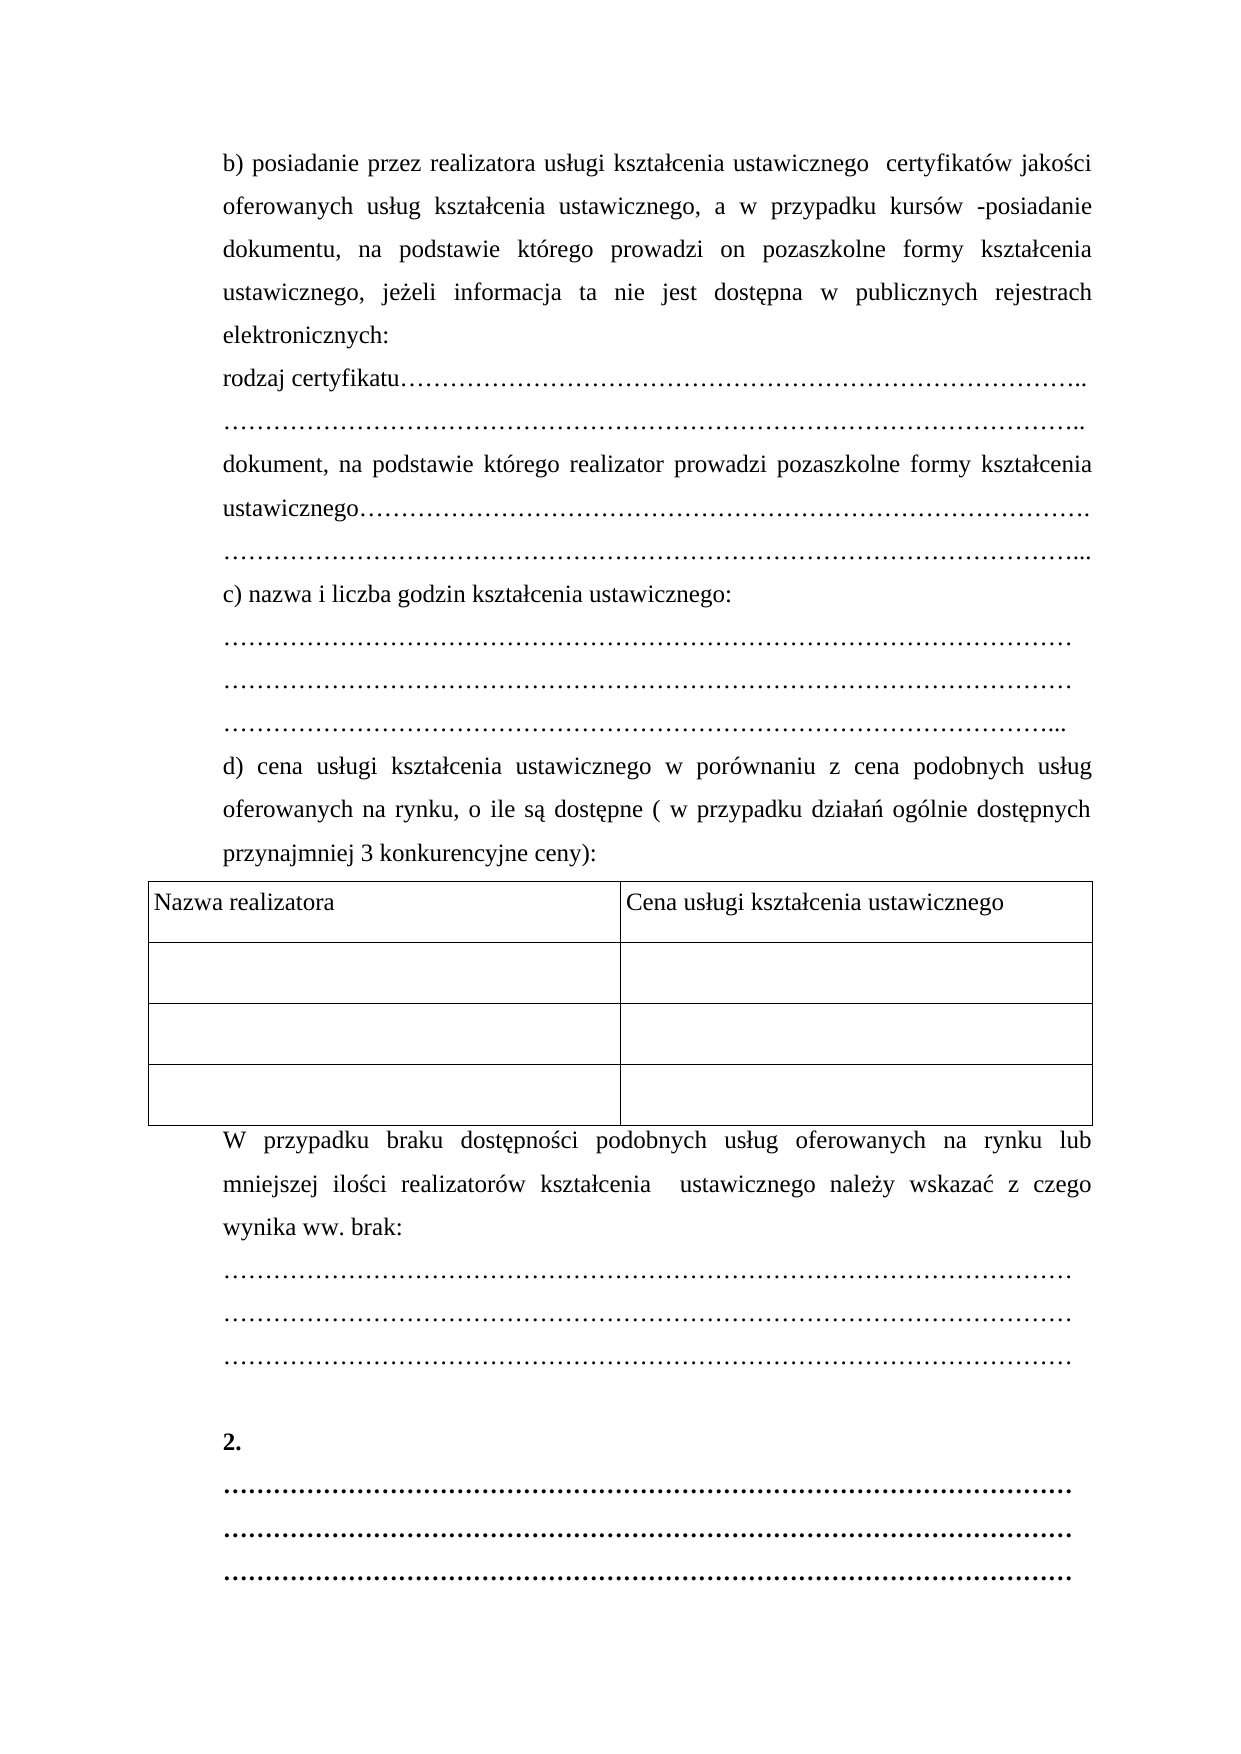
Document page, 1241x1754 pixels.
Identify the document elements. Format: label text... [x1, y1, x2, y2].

list rodzaj certyfikatu……………………………………………………………………….. [223, 363, 1092, 392]
list ………………………………………………………………………………………….. [223, 406, 1092, 435]
table_cell [621, 943, 1092, 1003]
list b) posiadanie przez realizatora usługi kształcenia ustawicznego certyfikatów jakości oferowanych usług kształcenia ustawicznego, a w przypadku kursów -posiadanie dokumentu, na podstawie którego prowadzi on pozaszkolne formy kształcenia ustawicznego, jeżeli informacja ta nie jest dostępna w publicznych rejestrach elektronicznych: [223, 148, 1092, 349]
list …………………………………………………………………………………………...c) nazwa i liczba godzin kształcenia ustawicznego: [223, 536, 1092, 608]
table_cell [621, 1004, 1092, 1064]
table_cell [149, 1004, 620, 1064]
table_cell [621, 1065, 1092, 1125]
list 2. [223, 1427, 1092, 1456]
list d) cena usługi kształcenia ustawicznego w porównaniu z cena podobnych usług oferowanych na rynku, o ile są dostępne ( w przypadku działań ogólnie dostępnych przynajmniej 3 konkurencyjne ceny): [223, 751, 1092, 866]
list ……………………………………………………………………………………………………………………………………………………………………………………………………………………………………………………………………………… [223, 1471, 1092, 1586]
table_cell [149, 1065, 620, 1125]
table_header Nazwa realizatora [149, 882, 620, 942]
list W przypadku braku dostępności podobnych usług oferowanych na rynku lub mniejszej ilości realizatorów kształcenia ustawicznego należy wskazać z czego wynika ww. brak: [223, 1126, 1092, 1241]
list ……………………………………………………………………………………………………………………………………………………………………………………………………………………………………………………………………………… [223, 1255, 1092, 1370]
table_header Cena usługi kształcenia ustawicznego [621, 882, 1092, 942]
list ……………………………………………………………………………………………………………………………………………………………………………………………………………………………………………………………………………... [223, 622, 1092, 737]
table_cell [149, 943, 620, 1003]
list dokument, na podstawie którego realizator prowadzi pozaszkolne formy kształcenia ustawicznego……………………………………………………………………………. [223, 449, 1092, 521]
